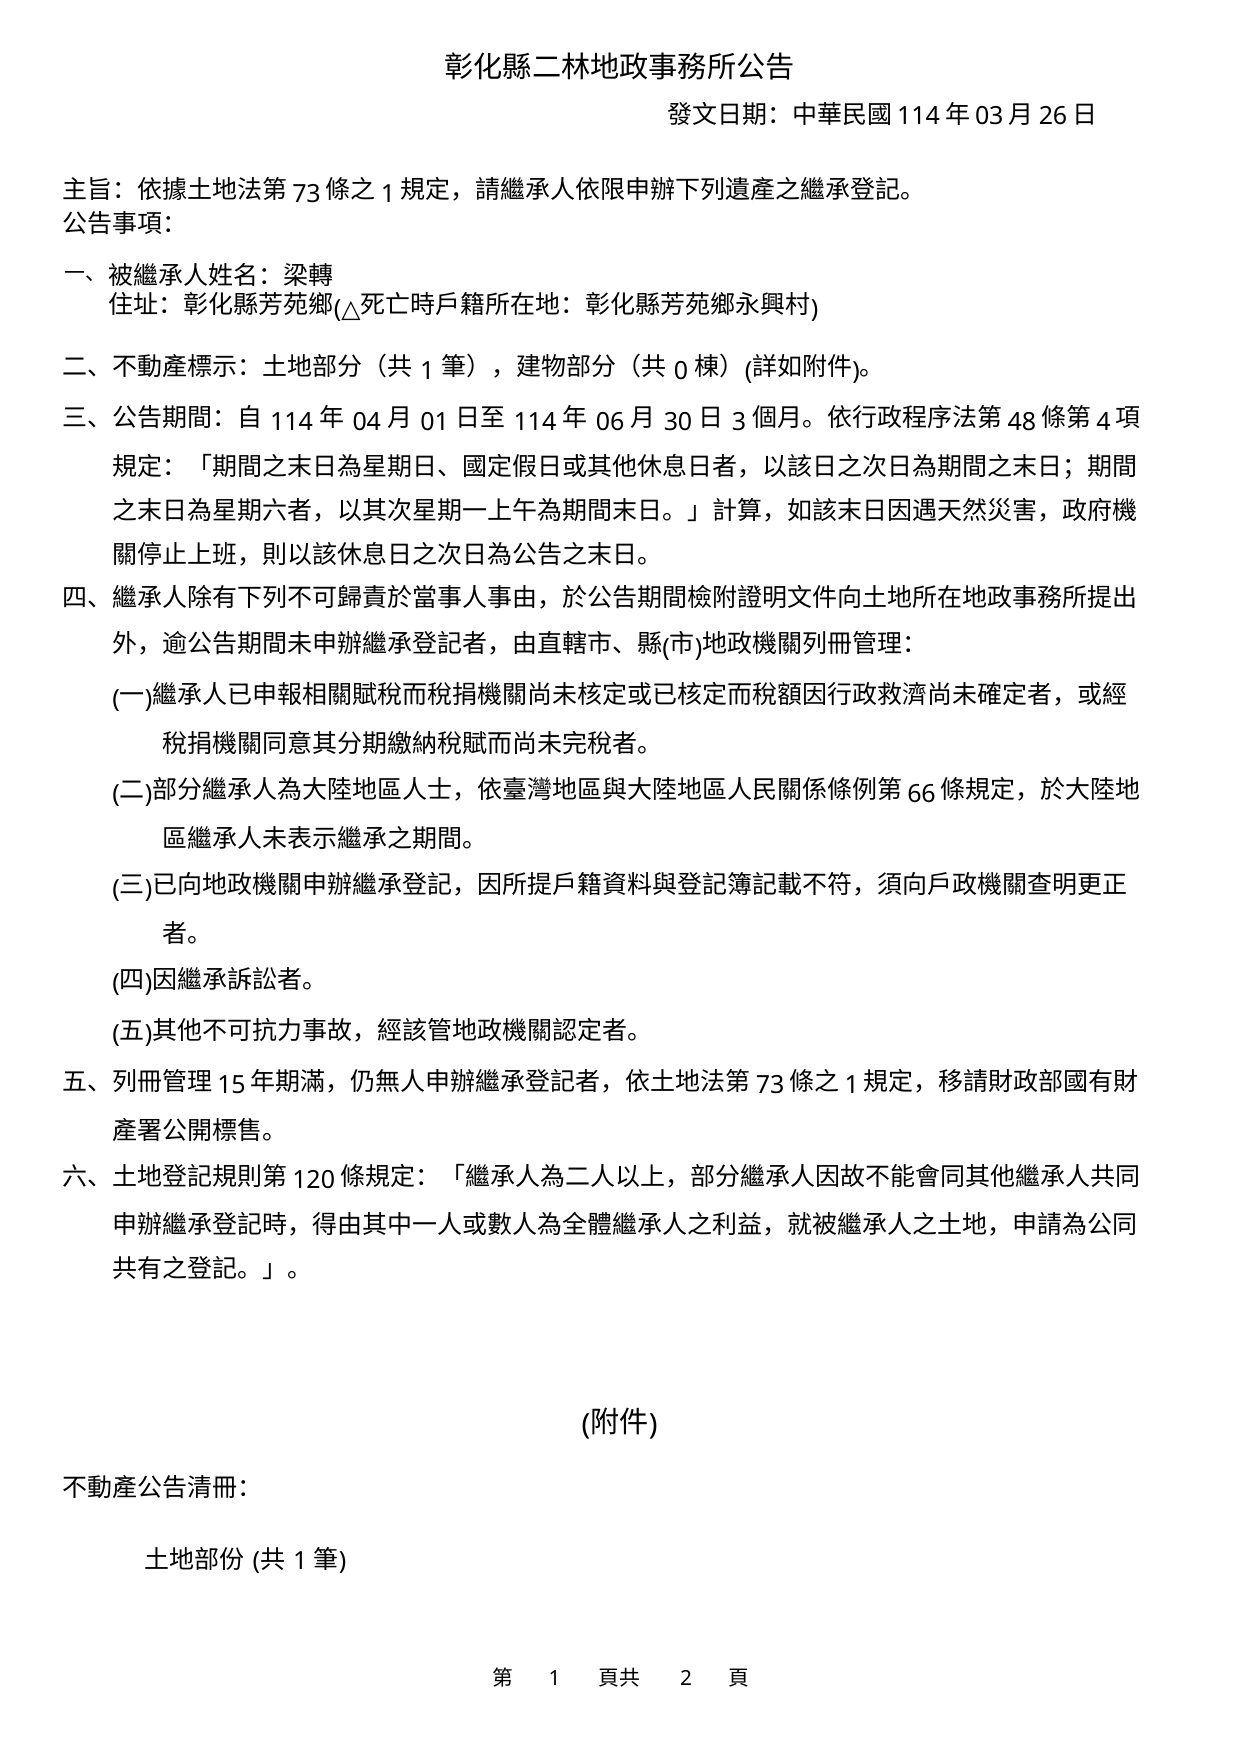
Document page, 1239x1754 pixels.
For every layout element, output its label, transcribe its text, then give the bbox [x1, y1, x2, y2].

table_cell 2 [653, 1658, 718, 1698]
table_cell [653, 95, 667, 135]
table_cell 1 [523, 1658, 585, 1698]
table_cell 第 [483, 1658, 523, 1698]
table_header [0, 0, 62, 41]
table_cell [523, 135, 585, 176]
table_cell [759, 1658, 1177, 1698]
table_cell 一、 [62, 261, 109, 312]
table_cell [0, 1526, 62, 1597]
table_cell [483, 1598, 523, 1657]
table_cell [1177, 1598, 1239, 1657]
table_cell [759, 1598, 1177, 1657]
table_cell [759, 1352, 1177, 1392]
table_cell [585, 1352, 653, 1392]
table_cell [0, 1352, 62, 1392]
table_cell [653, 1598, 667, 1657]
table_cell [109, 1352, 482, 1392]
table_cell 二、不動產標示：土地部分（共 1 筆），建物部分（共 0 棟）(詳如附件)。 三、公告期間：自 114 年 04 月 01 日至 114 年 06 月 30 日 3 個月。依行政程序法第48條第4項 規定：「期間之末日為星期日、國定假日或其他休息日者，以該日之次日為期間之末日；期間 之末日為星期六者，以其次星期一上午為期間末日。」計算，如該末日因遇天然災害，政府機 關停止上班，則以該休息日之次日為公告之末日。 四、繼承人除有下列不可歸責於當事人事由，於公告期間檢附證明文件向土地所在地政事務所提出 外，逾公告期間未申辦繼承登記者，由直轄市、縣(市)地政機關列冊管理： (一)繼承人已申報相關賦稅而稅捐機關尚未核定或已核定而稅額因行政救濟尚未確定者，或經 稅捐機關同意其分期繳納稅賦而尚未完稅者。 (二)部分繼承人為大陸地區人士，依臺灣地區與大陸地區人民關係條例第66條規定，於大陸地 區繼承人未表示繼承之期間。 (三)已向地政機關申辦繼承登記，因所提戶籍資料與登記簿記載不符，須向戶政機關查明更正 者。 (四)因繼承訴訟者。 (五)其他不可抗力事故，經該管地政機關認定者。 五、列冊管理15年期滿，仍無人申辦繼承登記者，依土地法第73條之1規定，移請財政部國有財 產署公開標售。 六、土地登記規則第120條規定：「繼承人為二人以上，部分繼承人因故不能會同其他繼承人共同 申辦繼承登記時，得由其中一人或數人為全體繼承人之利益，就被繼承人之土地，申請為公同 共有之登記。」。 [62, 353, 1177, 1352]
table_cell [1177, 41, 1239, 94]
table_header [653, 0, 667, 41]
table_cell [62, 1352, 109, 1392]
table_cell [483, 135, 523, 176]
table_cell [62, 1598, 109, 1657]
table_cell 發文日期：中華民國114年03月26日 [667, 95, 1177, 135]
table_cell [62, 95, 109, 135]
table_cell [667, 1598, 718, 1657]
table_cell 土地部份 (共 1 筆) [62, 1526, 1177, 1597]
table_cell [1177, 1658, 1239, 1698]
table_cell [109, 95, 482, 135]
table_cell [667, 1352, 718, 1392]
table_cell [585, 95, 653, 135]
table_cell [1177, 353, 1239, 1352]
table_cell [0, 261, 62, 312]
table_cell [1177, 216, 1239, 261]
table_header [585, 0, 653, 41]
table_cell [667, 135, 718, 176]
table_cell [62, 135, 109, 176]
table_cell [718, 1598, 759, 1657]
table_cell [653, 1352, 667, 1392]
table_cell [1177, 1352, 1239, 1392]
table_cell [585, 1598, 653, 1657]
table_header [483, 0, 523, 41]
table_cell [585, 135, 653, 176]
table_cell [109, 1598, 482, 1657]
table_cell [109, 1658, 482, 1698]
table_cell [1177, 176, 1239, 216]
table_header [718, 0, 759, 41]
table_cell [523, 95, 585, 135]
table_cell [0, 95, 62, 135]
table_cell [1177, 261, 1239, 312]
table_cell [718, 135, 759, 176]
table_cell [759, 135, 1177, 176]
table_cell [0, 135, 62, 176]
table_cell [523, 1598, 585, 1657]
table_cell 不動產公告清冊： [62, 1454, 1177, 1526]
table_cell 主旨：依據土地法第73條之1規定，請繼承人依限申辦下列遺產之繼承登記。 公告事項： [62, 176, 1177, 261]
table_header [62, 0, 109, 41]
table_cell [1177, 312, 1239, 353]
table_cell [1177, 135, 1239, 176]
table_cell [523, 1352, 585, 1392]
table_cell [1177, 1526, 1239, 1597]
table_cell [0, 216, 62, 261]
table_cell [109, 135, 482, 176]
table_cell 頁共 [585, 1658, 653, 1698]
table_cell [0, 1598, 62, 1657]
table_cell [1177, 1454, 1239, 1526]
table_cell 頁 [718, 1658, 759, 1698]
table_header [759, 0, 1177, 41]
table_cell [62, 312, 109, 353]
table_cell [1177, 95, 1239, 135]
table_cell [0, 1454, 62, 1526]
table_cell 被繼承人姓名：梁轉 住址：彰化縣芳苑鄉(△死亡時戶籍所在地：彰化縣芳苑鄉永興村) [109, 261, 1177, 353]
table_cell 彰化縣二林地政事務所公告 [62, 41, 1177, 94]
table_cell [0, 312, 62, 353]
table_header [109, 0, 482, 41]
table_cell [653, 135, 667, 176]
table_cell [483, 1352, 523, 1392]
table_header [523, 0, 585, 41]
table_cell [718, 1352, 759, 1392]
table_cell [0, 176, 62, 216]
table_cell [0, 41, 62, 94]
table_header [1177, 0, 1239, 41]
table_cell [62, 1658, 109, 1698]
table_header [667, 0, 718, 41]
table_cell [0, 1392, 62, 1453]
table_cell (附件) [62, 1392, 1177, 1453]
table_cell [1177, 1392, 1239, 1453]
table_cell [0, 353, 62, 1352]
table_cell [0, 1658, 62, 1698]
table_cell [483, 95, 523, 135]
